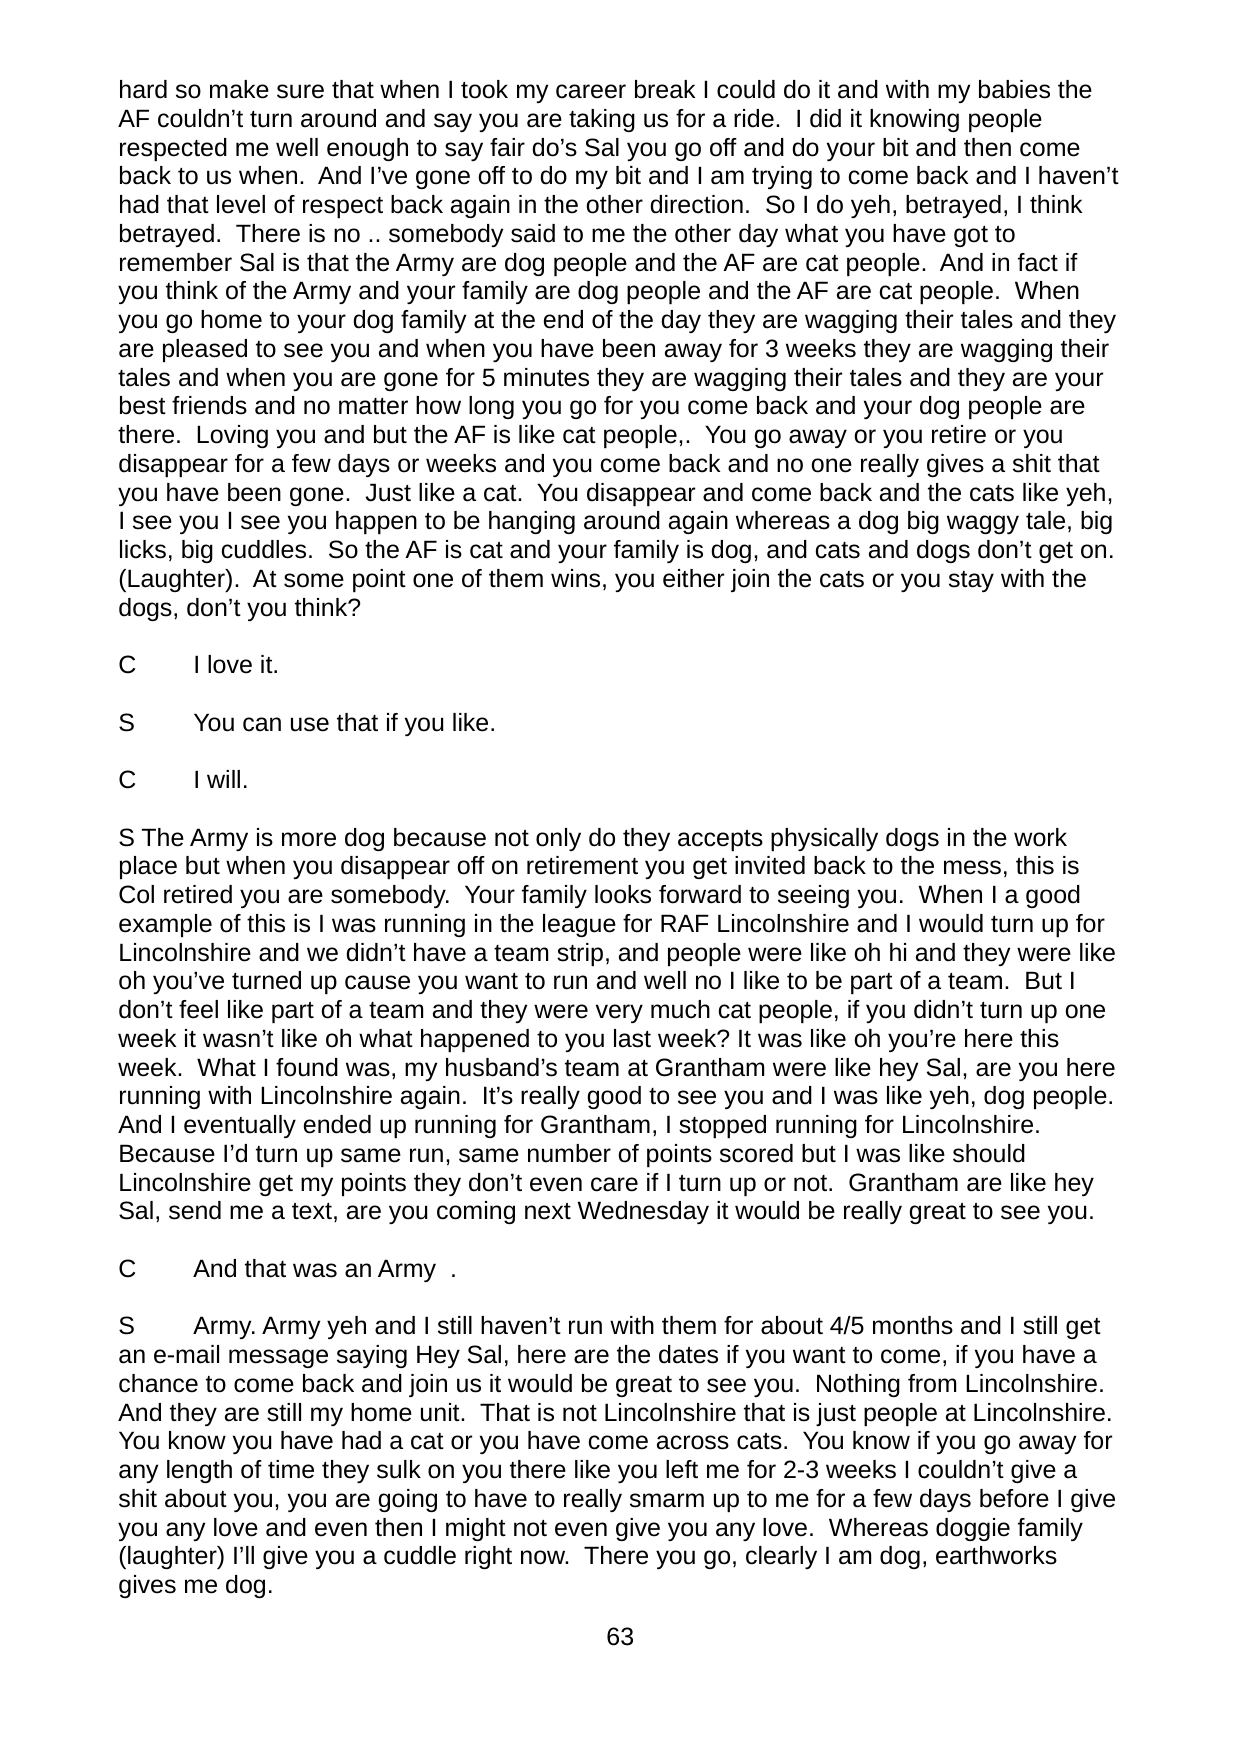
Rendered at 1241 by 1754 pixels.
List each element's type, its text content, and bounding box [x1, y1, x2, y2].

text C And that was an Army . [118, 1254, 1122, 1282]
text S The Army is more dog because not only do they accepts physically dogs in the work place but when you disappear off on retirement you get invited back to the mess, this is Col retired you are somebody. Your family looks forward to seeing you. When I a good example of this is I was running in the league for RAF Lincolnshire and I would turn up for Lincolnshire and we didn’t have a team strip, and people were like oh hi and they were like oh you’ve turned up cause you want to run and well no I like to be part of a team. But I don’t feel like part of a team and they were very much cat people, if you didn’t turn up one week it wasn’t like oh what happened to you last week? It was like oh you’re here this week. What I found was, my husband’s team at Grantham were like hey Sal, are you here running with Lincolnshire again. It’s really good to see you and I was like yeh, dog people. And I eventually ended up running for Grantham, I stopped running for Lincolnshire. Because I’d turn up same run, same number of points scored but I was like should Lincolnshire get my points they don’t even care if I turn up or not. Grantham are like hey Sal, send me a text, are you coming next Wednesday it would be really great to see you. [118, 822, 1122, 1225]
text S You can use that if you like. [118, 707, 1122, 736]
text C I love it. [118, 650, 1122, 679]
text S Army. Army yeh and I still haven’t run with them for about 4/5 months and I still get an e-mail message saying Hey Sal, here are the dates if you want to come, if you have a chance to come back and join us it would be great to see you. Nothing from Lincolnshire. And they are still my home unit. That is not Lincolnshire that is just people at Lincolnshire. You know you have had a cat or you have come across cats. You know if you go away for any length of time they sulk on you there like you left me for 2-3 weeks I couldn’t give a shit about you, you are going to have to really smarm up to me for a few days before I give you any love and even then I might not even give you any love. Whereas doggie family (laughter) I’ll give you a cuddle right now. There you go, clearly I am dog, earthworks gives me dog. [118, 1311, 1122, 1599]
text C I will. [118, 765, 1122, 794]
text hard so make sure that when I took my career break I could do it and with my babies the AF couldn’t turn around and say you are taking us for a ride. I did it knowing people respected me well enough to say fair do’s Sal you go off and do your bit and then come back to us when. And I’ve gone off to do my bit and I am trying to come back and I haven’t had that level of respect back again in the other direction. So I do yeh, betrayed, I think betrayed. There is no .. somebody said to me the other day what you have got to remember Sal is that the Army are dog people and the AF are cat people. And in fact if you think of the Army and your family are dog people and the AF are cat people. When you go home to your dog family at the end of the day they are wagging their tales and they are pleased to see you and when you have been away for 3 weeks they are wagging their tales and when you are gone for 5 minutes they are wagging their tales and they are your best friends and no matter how long you go for you come back and your dog people are there. Loving you and but the AF is like cat people,. You go away or you retire or you disappear for a few days or weeks and you come back and no one really gives a shit that you have been gone. Just like a cat. You disappear and come back and the cats like yeh, I see you I see you happen to be hanging around again whereas a dog big waggy tale, big licks, big cuddles. So the AF is cat and your family is dog, and cats and dogs don’t get on. (Laughter). At some point one of them wins, you either join the cats or you stay with the dogs, don’t you think? [118, 75, 1122, 621]
